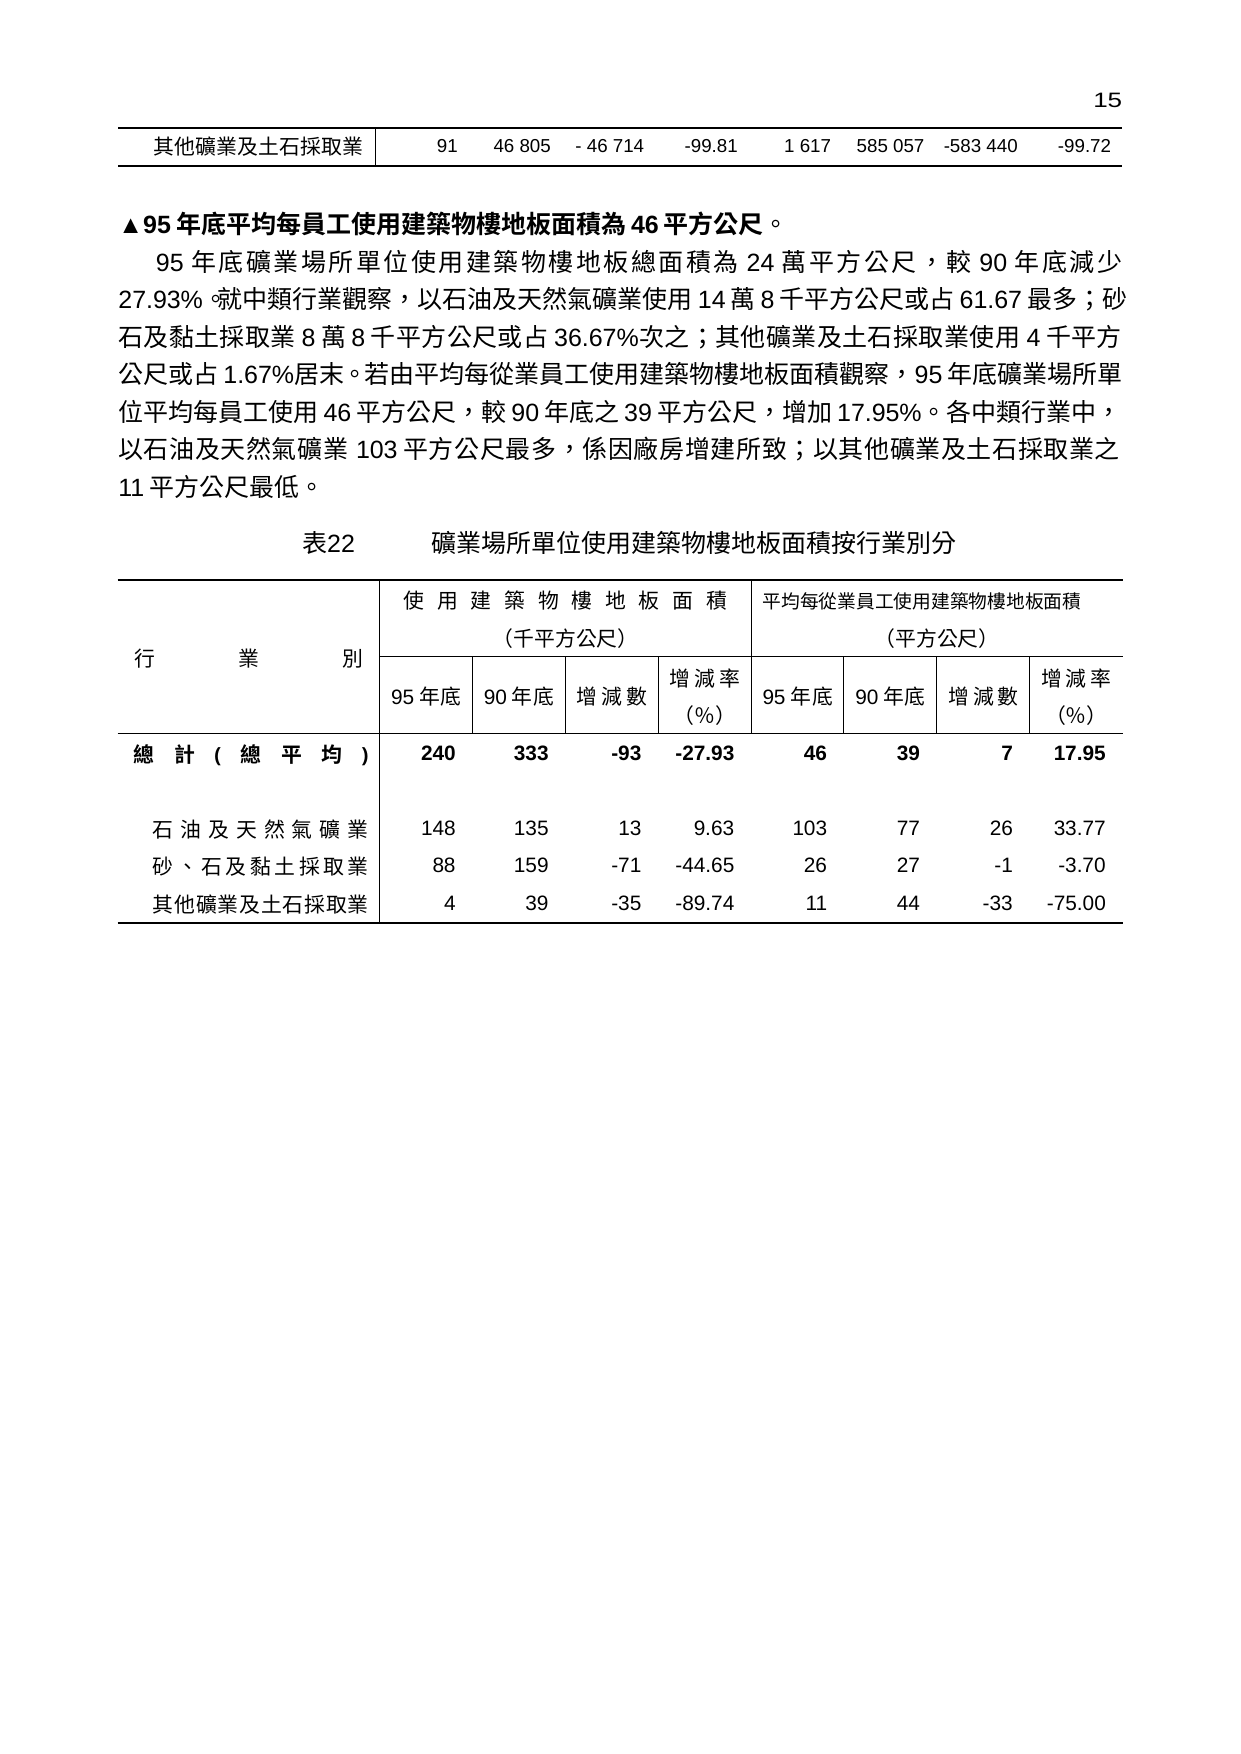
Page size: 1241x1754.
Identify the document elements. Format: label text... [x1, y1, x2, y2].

table_cell -33 [937, 884, 1029, 922]
table_cell 90年底 [844, 657, 936, 733]
table_cell 44 [844, 884, 937, 922]
table_cell 石油及天然氣礦業 [118, 809, 379, 847]
table_cell -75.00 [1030, 884, 1122, 922]
table_cell 333 [473, 734, 565, 772]
table_cell [844, 772, 937, 809]
table_cell 總計(總平均) [118, 734, 379, 772]
table_cell 240 [380, 734, 472, 772]
table_cell 9.63 [658, 809, 751, 847]
table_cell 26 [751, 847, 844, 884]
table_cell 17.95 [1030, 734, 1122, 772]
table_cell 148 [380, 809, 472, 847]
table_cell -71 [565, 847, 658, 884]
table_cell 46 [751, 734, 844, 772]
table_cell -583 440 [935, 129, 1029, 164]
table_cell 增減率 （％） [1030, 657, 1122, 733]
table_cell 26 [937, 809, 1029, 847]
table_cell [565, 772, 658, 809]
table_header 平均每從業員工使用建築物樓地板面積 （平方公尺） [752, 581, 1122, 656]
table_cell 1 617 [749, 129, 842, 164]
table_cell -93 [565, 734, 658, 772]
table_cell 88 [380, 847, 472, 884]
table_cell 增減率 （％） [659, 657, 751, 733]
table_cell 95年底 [752, 657, 843, 733]
table_header 行業別 [118, 581, 379, 733]
table_cell -27.93 [658, 734, 751, 772]
table_cell 33.77 [1030, 809, 1122, 847]
table_cell 27 [844, 847, 937, 884]
table_cell 其他礦業及土石採取業 [118, 129, 375, 164]
table_cell 46 805 [469, 129, 562, 164]
table_cell 13 [565, 809, 658, 847]
table_cell [380, 772, 472, 809]
table_cell 4 [380, 884, 472, 922]
table_cell -89.74 [658, 884, 751, 922]
table_cell -1 [937, 847, 1029, 884]
table_cell [118, 772, 379, 809]
table_cell -35 [565, 884, 658, 922]
table_cell [658, 772, 751, 809]
table_cell 159 [473, 847, 565, 884]
table_cell [751, 772, 844, 809]
table_cell 11 [751, 884, 844, 922]
table_cell 585 057 [842, 129, 935, 164]
table_cell 砂、石及黏土採取業 [118, 847, 379, 884]
table_cell 其他礦業及土石採取業 [118, 884, 379, 922]
table_cell -99.81 [655, 129, 749, 164]
table_cell [1030, 772, 1122, 809]
list 礦業場所單位使用建築物樓地板面積按行業別分 [106, 523, 1152, 560]
table_cell 135 [473, 809, 565, 847]
table_cell 91 [376, 129, 468, 164]
table_cell 7 [937, 734, 1029, 772]
table_cell 增減數 [937, 657, 1029, 733]
table_cell - 46 714 [562, 129, 655, 164]
table_header 使用建築物樓地板面積 （千平方公尺） [380, 581, 751, 656]
table_cell 增減數 [566, 657, 658, 733]
table_cell 77 [844, 809, 937, 847]
table_cell [473, 772, 565, 809]
table_cell -3.70 [1030, 847, 1122, 884]
text ▲95年底平均每員工使用建築物樓地板面積為46平方公尺。 [118, 204, 1122, 242]
table_cell 39 [844, 734, 937, 772]
text 95年底礦業場所單位使用建築物樓地板總面積為24萬平方公尺，較90年底減少27.93%。就中類行業觀察，以石油及天然氣礦業使用14萬8千平方公尺或占61.67最多；砂、石及黏土採取業8萬8千平方公尺或占36.67%次之；其他礦業及土石採取業使用4千平方公尺或占1.67%居末。若由平均每從業員工使用建築物樓地板面積觀察，95年底礦業場所單位平均每員工使用46平方公尺，較90年底之39平方公尺，增加17.95%。各中類行業中，以石油及天然氣礦業 103平方公尺最多，係因廠房增建所致；以其他礦業及土石採取業之11平方公尺最低。 [118, 242, 1122, 504]
table_cell 95年底 [380, 657, 472, 733]
table_cell [937, 772, 1029, 809]
table_cell -99.72 [1029, 129, 1122, 164]
table_cell 90年底 [473, 657, 565, 733]
table_cell 103 [751, 809, 844, 847]
table_cell -44.65 [658, 847, 751, 884]
table_cell 39 [473, 884, 565, 922]
